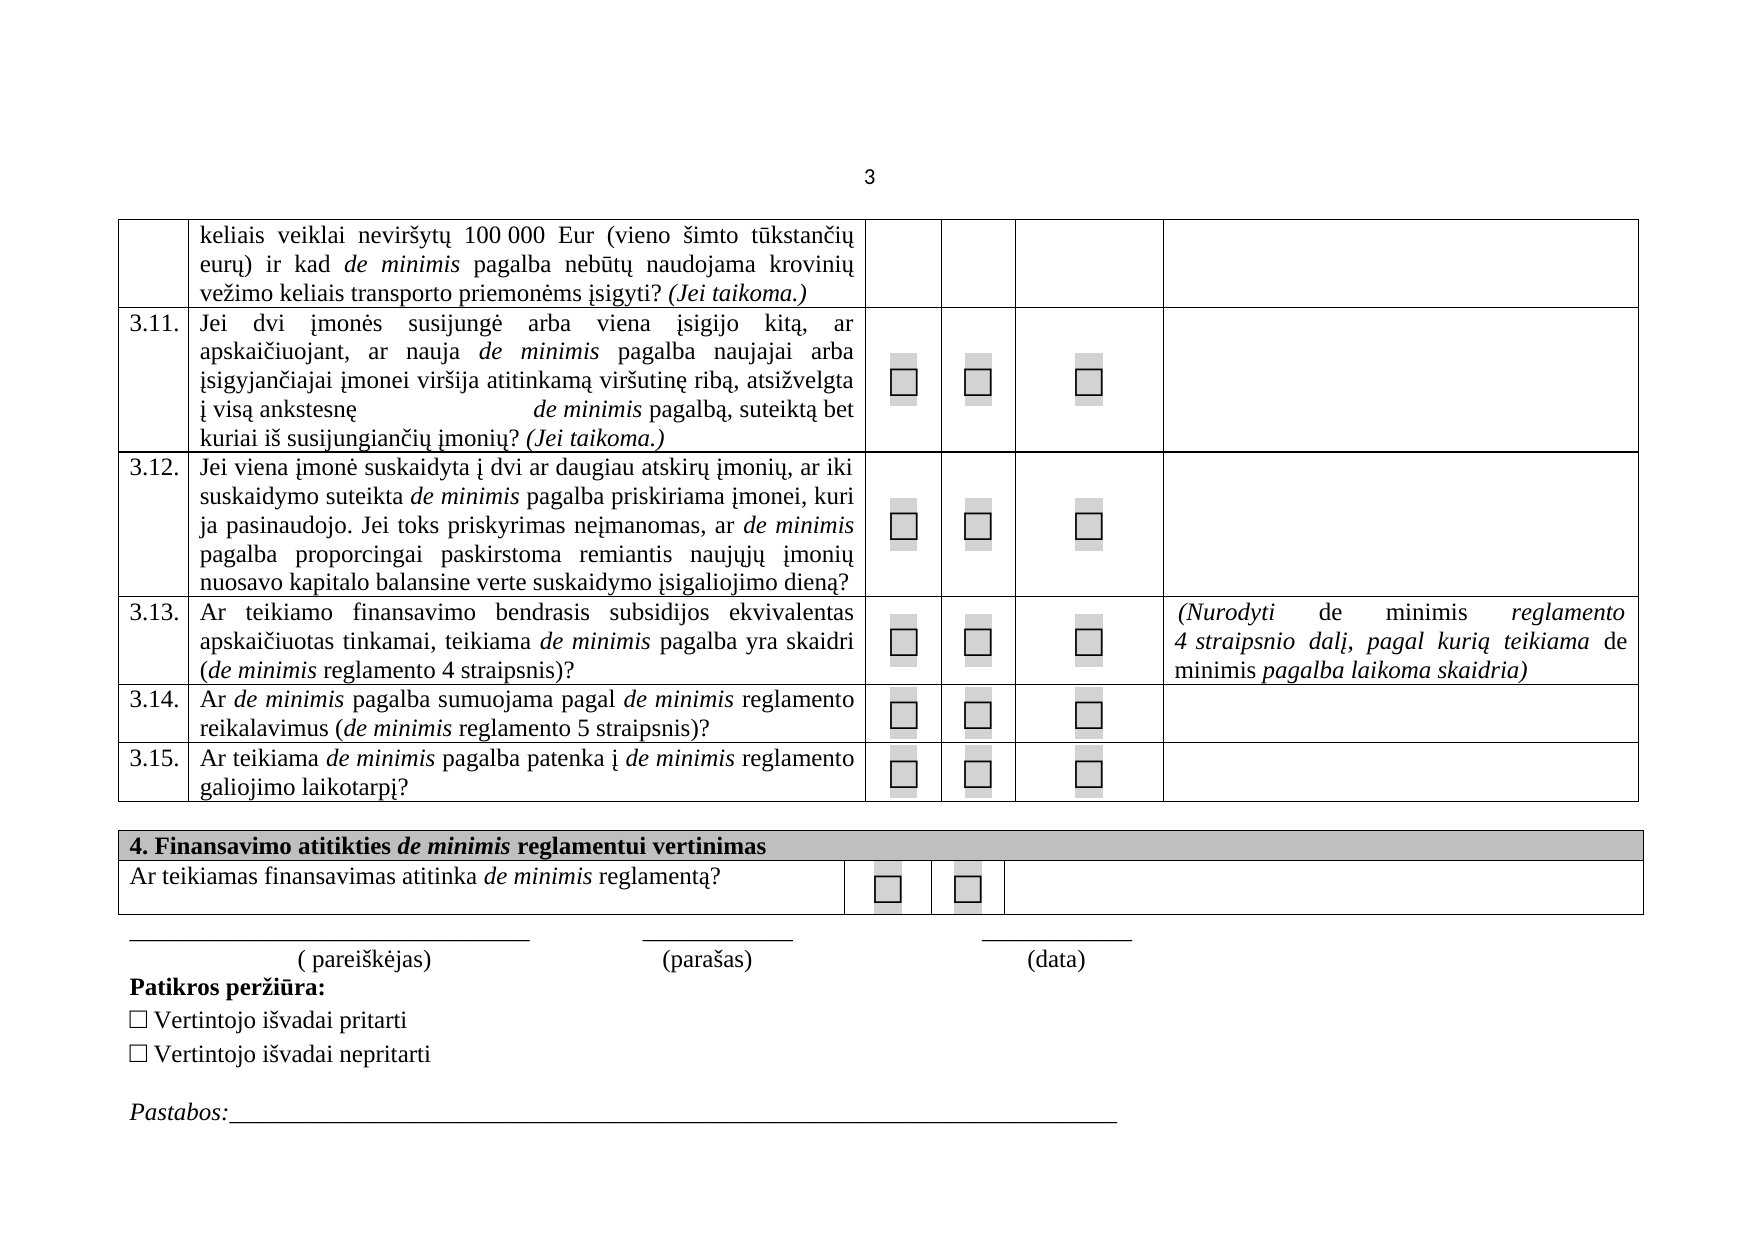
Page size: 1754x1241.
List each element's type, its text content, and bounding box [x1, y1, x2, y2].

table_cell [1016, 220, 1163, 307]
table_cell □ [942, 308, 1015, 451]
table_cell 3.15. [119, 743, 188, 801]
table_cell 3.13. [119, 597, 188, 683]
table_cell □ [866, 743, 941, 801]
table_cell □ [942, 743, 1015, 801]
table_cell □ [866, 685, 941, 742]
table_header ________________________________ ( pareiškėjas) [118, 915, 631, 972]
table_header ____________ (data) [971, 915, 1310, 972]
table_cell Jei dvi įmonės susijungė arba viena įsigijo kitą, ar apskaičiuojant, ar nauja de minimis pagalba naujajai arba įsigyjančiajai įmonei viršija atitinkamą viršutinę ribą, atsižvelgta į visą ankstesnę de minimis pagalbą, suteiktą bet kuriai iš susijungiančių įmonių? (Jei taikoma.) [189, 308, 865, 451]
table_cell [942, 220, 1015, 307]
table_cell [866, 220, 941, 307]
table_cell □ [866, 308, 941, 451]
table_cell [1164, 743, 1638, 801]
table_cell □ [932, 861, 1004, 914]
table_cell Ar teikiama de minimis pagalba patenka į de minimis reglamento galiojimo laikotarpį? [189, 743, 865, 801]
table_cell (Nurodyti de minimis reglamento 4 straipsnio dalį, pagal kurią teikiama de minimis pagalba laikoma skaidria) [1164, 597, 1638, 683]
table_cell [1005, 861, 1643, 914]
table_cell □ [1016, 453, 1163, 596]
table_cell Patikros peržiūra: □ Vertintojo išvadai pritarti □ Vertintojo išvadai nepritarti Pastabos:_______________________________________________________________________ [118, 973, 1310, 1126]
table_cell □ [1016, 743, 1163, 801]
table_cell Ar teikiamo finansavimo bendrasis subsidijos ekvivalentas apskaičiuotas tinkamai, teikiama de minimis pagalba yra skaidri (de minimis reglamento 4 straipsnis)? [189, 597, 865, 683]
table_cell 3.12. [119, 453, 188, 596]
table_cell [1164, 685, 1638, 742]
table_cell keliais veiklai neviršytų 100 000 Eur (vieno šimto tūkstančių eurų) ir kad de minimis pagalba nebūtų naudojama krovinių vežimo keliais transporto priemonėms įsigyti? (Jei taikoma.) [189, 220, 865, 307]
table_cell Ar de minimis pagalba sumuojama pagal de minimis reglamento reikalavimus (de minimis reglamento 5 straipsnis)? [189, 685, 865, 742]
table_cell □ [1016, 597, 1163, 683]
table_cell 3.11. [119, 308, 188, 451]
table_cell □ [1016, 685, 1163, 742]
table_cell □ [942, 453, 1015, 596]
table_header ____________ (parašas) [631, 915, 971, 972]
table_cell [1164, 220, 1638, 307]
table_cell □ [845, 861, 931, 914]
table_cell □ [942, 685, 1015, 742]
table_cell Ar teikiamas finansavimas atitinka de minimis reglamentą? [119, 861, 844, 914]
table_cell □ [1016, 308, 1163, 451]
table_cell □ [866, 597, 941, 683]
table_cell Jei viena įmonė suskaidyta į dvi ar daugiau atskirų įmonių, ar iki suskaidymo suteikta de minimis pagalba priskiriama įmonei, kuri ja pasinaudojo. Jei toks priskyrimas neįmanomas, ar de minimis pagalba proporcingai paskirstoma remiantis naujųjų įmonių nuosavo kapitalo balansine verte suskaidymo įsigaliojimo dieną? [189, 453, 865, 596]
table_header 4. Finansavimo atitikties de minimis reglamentui vertinimas [119, 831, 1643, 860]
table_cell [119, 220, 188, 307]
table_cell □ [866, 453, 941, 596]
table_cell [1164, 308, 1638, 451]
table_cell □ [942, 597, 1015, 683]
table_cell [1164, 453, 1638, 596]
table_cell 3.14. [119, 685, 188, 742]
